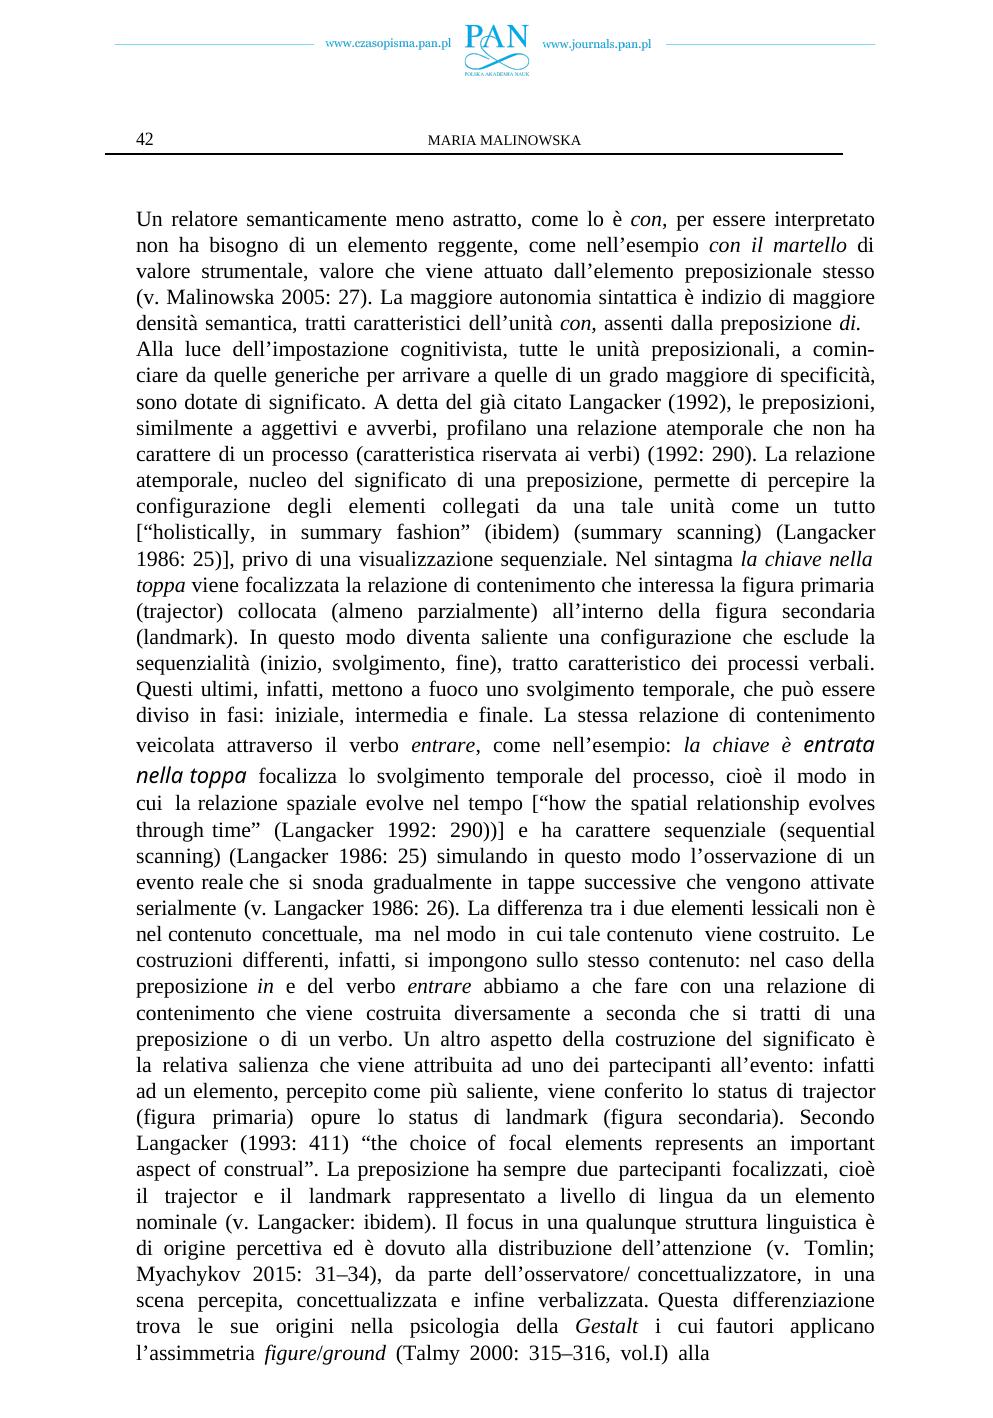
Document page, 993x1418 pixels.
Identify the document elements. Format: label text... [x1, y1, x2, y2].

text 42 MARIA MALINOWSKA [136, 128, 888, 150]
text Alla luce dell’impostazione cognitivista, tutte le unità preposizionali, a comin- ciare da quelle generiche per arrivare a quelle di un grado maggiore di specificità, sono dotate di significato. A detta del già citato Langacker (1992), le preposizioni, similmente a aggettivi e avverbi, profilano una relazione atemporale che non ha carattere di un processo (caratteristica riservata ai verbi) (1992: 290). La relazione atemporale, nucleo del significato di una preposizione, permette di percepire la configurazione degli elementi collegati da una tale unità come un tutto [“holistically, in summary fashion” (ibidem) (summary scanning) (Langacker 1986: 25)], privo di una visualizzazione sequenziale. Nel sintagma la chiave nella toppa viene focalizzata la relazione di contenimento che interessa la figura primaria (trajector) collocata (almeno parzialmente) all’interno della figura secondaria (landmark). In questo modo diventa saliente una configurazione che esclude la sequenzialità (inizio, svolgimento, fine), tratto caratteristico dei processi verbali. Questi ultimi, infatti, mettono a fuoco uno svolgimento temporale, che può essere diviso in fasi: iniziale, intermedia e finale. La stessa relazione di contenimento veicolata attraverso il verbo entrare, come nell’esempio: la chiave è entrata nella toppa focalizza lo svolgimento temporale del processo, cioè il modo in cui la relazione spaziale evolve nel tempo [“how the spatial relationship evolves through time” (Langacker 1992: 290))] e ha carattere sequenziale (sequential scanning) (Langacker 1986: 25) simulando in questo modo l’osservazione di un evento reale che si snoda gradualmente in tappe successive che vengono attivate serialmente (v. Langacker 1986: 26). La differenza tra i due elementi lessicali non è nel contenuto concettuale, ma nel modo in cui tale contenuto viene costruito. Le costruzioni differenti, infatti, si impongono sullo stesso contenuto: nel caso della preposizione in e del verbo entrare abbiamo a che fare con una relazione di contenimento che viene costruita diversamente a seconda che si tratti di una preposizione o di un verbo. Un altro aspetto della costruzione del significato è la relativa salienza che viene attribuita ad uno dei partecipanti all’evento: infatti ad un elemento, percepito come più saliente, viene conferito lo status di trajector (figura primaria) opure lo status di landmark (figura secondaria). Secondo Langacker (1993: 411) “the choice of focal elements represents an important aspect of construal”. La preposizione ha sempre due partecipanti focalizzati, cioè il trajector e il landmark rappresentato a livello di lingua da un elemento nominale (v. Langacker: ibidem). Il focus in una qualunque struttura linguistica è di origine percettiva ed è dovuto alla distribuzione dell’attenzione (v. Tomlin; Myachykov 2015: 31–34), da parte dell’osservatore/ concettualizzatore, in una scena percepita, concettualizzata e infine verbalizzata. Questa differenziazione trova le sue origini nella psicologia della Gestalt i cui fautori applicano l’assimmetria figure/ground (Talmy 2000: 315–316, vol.I) alla [136, 336, 875, 1365]
text Un relatore semanticamente meno astratto, come lo è con, per essere interpretato non ha bisogno di un elemento reggente, come nell’esempio con il martello di valore strumentale, valore che viene attuato dall’elemento preposizionale stesso (v. Malinowska 2005: 27). La maggiore autonomia sintattica è indizio di maggiore densità semantica, tratti caratteristici dell’unità con, assenti dalla preposizione di. [136, 206, 875, 335]
